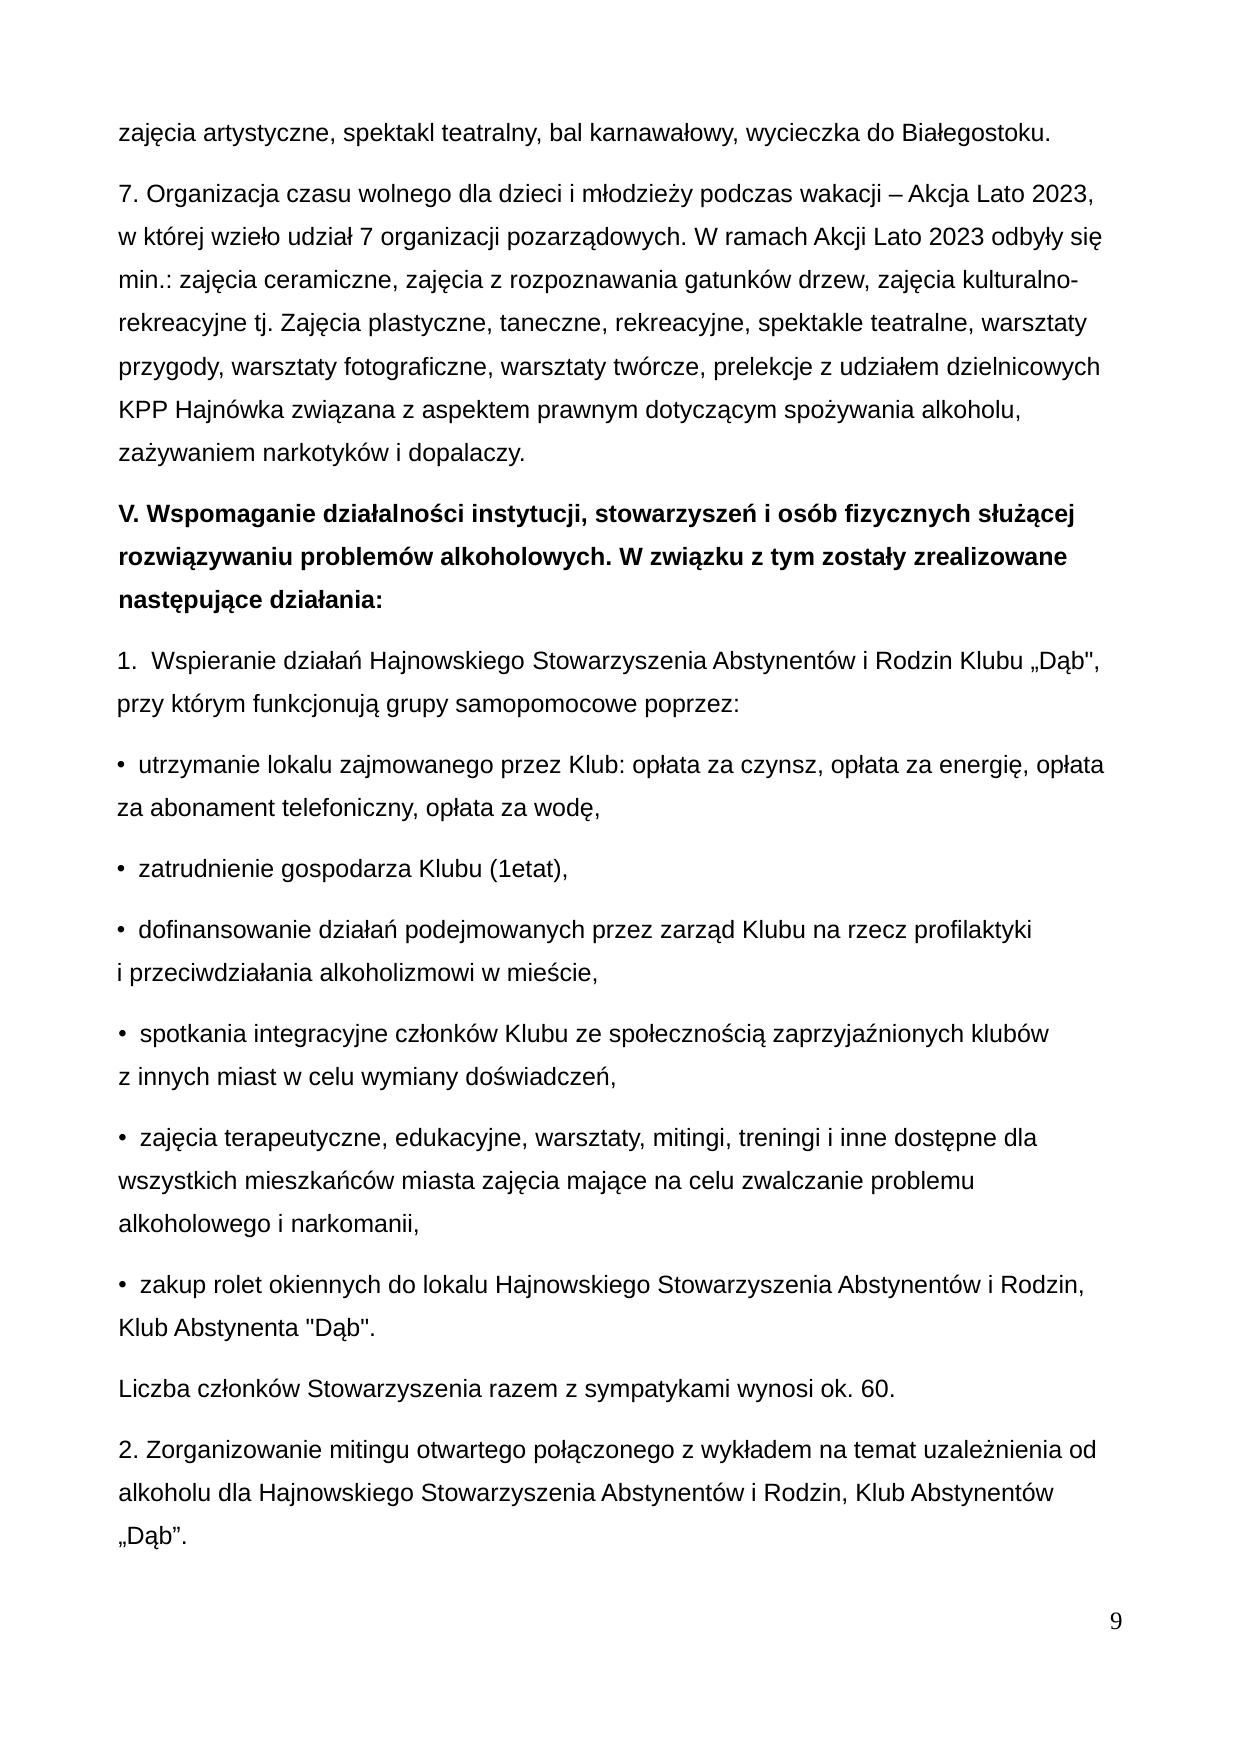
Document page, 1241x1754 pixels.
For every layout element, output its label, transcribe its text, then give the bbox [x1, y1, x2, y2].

list zajęcia artystyczne, spektakl teatralny, bal karnawałowy, wycieczka do Białegostoku. [118, 118, 1122, 147]
list spotkania integracyjne członków Klubu ze społecznością zaprzyjaźnionych klubów z innych miast w celu wymiany doświadczeń, [118, 1019, 1122, 1091]
list zajęcia terapeutyczne, edukacyjne, warsztaty, mitingi, treningi i inne dostępne dla wszystkich mieszkańców miasta zajęcia mające na celu zwalczanie problemu alkoholowego i narkomanii, [118, 1123, 1122, 1238]
text Liczba członków Stowarzyszenia razem z sympatykami wynosi ok. 60. [118, 1374, 1122, 1403]
list dofinansowanie działań podejmowanych przez zarząd Klubu na rzecz profilaktyki i przeciwdziałania alkoholizmowi w mieście, [117, 914, 1122, 987]
list 2. Zorganizowanie mitingu otwartego połączonego z wykładem na temat uzależnienia od alkoholu dla Hajnowskiego Stowarzyszenia Abstynentów i Rodzin, Klub Abstynentów „Dąb”. [118, 1435, 1122, 1550]
list zakup rolet okiennych do lokalu Hajnowskiego Stowarzyszenia Abstynentów i Rodzin, Klub Abstynenta "Dąb". [118, 1270, 1122, 1342]
list Organizacja czasu wolnego dla dzieci i młodzieży podczas wakacji – Akcja Lato 2023, w której wzieło udział 7 organizacji pozarządowych. W ramach Akcji Lato 2023 odbyły się min.: zajęcia ceramiczne, zajęcia z rozpoznawania gatunków drzew, zajęcia kulturalno-rekreacyjne tj. Zajęcia plastyczne, taneczne, rekreacyjne, spektakle teatralne, warsztaty przygody, warsztaty fotograficzne, warsztaty twórcze, prelekcje z udziałem dzielnicowych KPP Hajnówka związana z aspektem prawnym dotyczącym spożywania alkoholu, zażywaniem narkotyków i dopalaczy. [118, 179, 1122, 466]
list zatrudnienie gospodarza Klubu (1etat), [117, 854, 1122, 882]
list Wspieranie działań Hajnowskiego Stowarzyszenia Abstynentów i Rodzin Klubu „Dąb", przy którym funkcjonują grupy samopomocowe poprzez: [117, 646, 1122, 717]
subtitle V. Wspomaganie działalności instytucji, stowarzyszeń i osób fizycznych służącej rozwiązywaniu problemów alkoholowych. W związku z tym zostały zrealizowane następujące działania: [118, 498, 1122, 613]
list utrzymanie lokalu zajmowanego przez Klub: opłata za czynsz, opłata za energię, opłata za abonament telefoniczny, opłata za wodę, [117, 749, 1122, 822]
